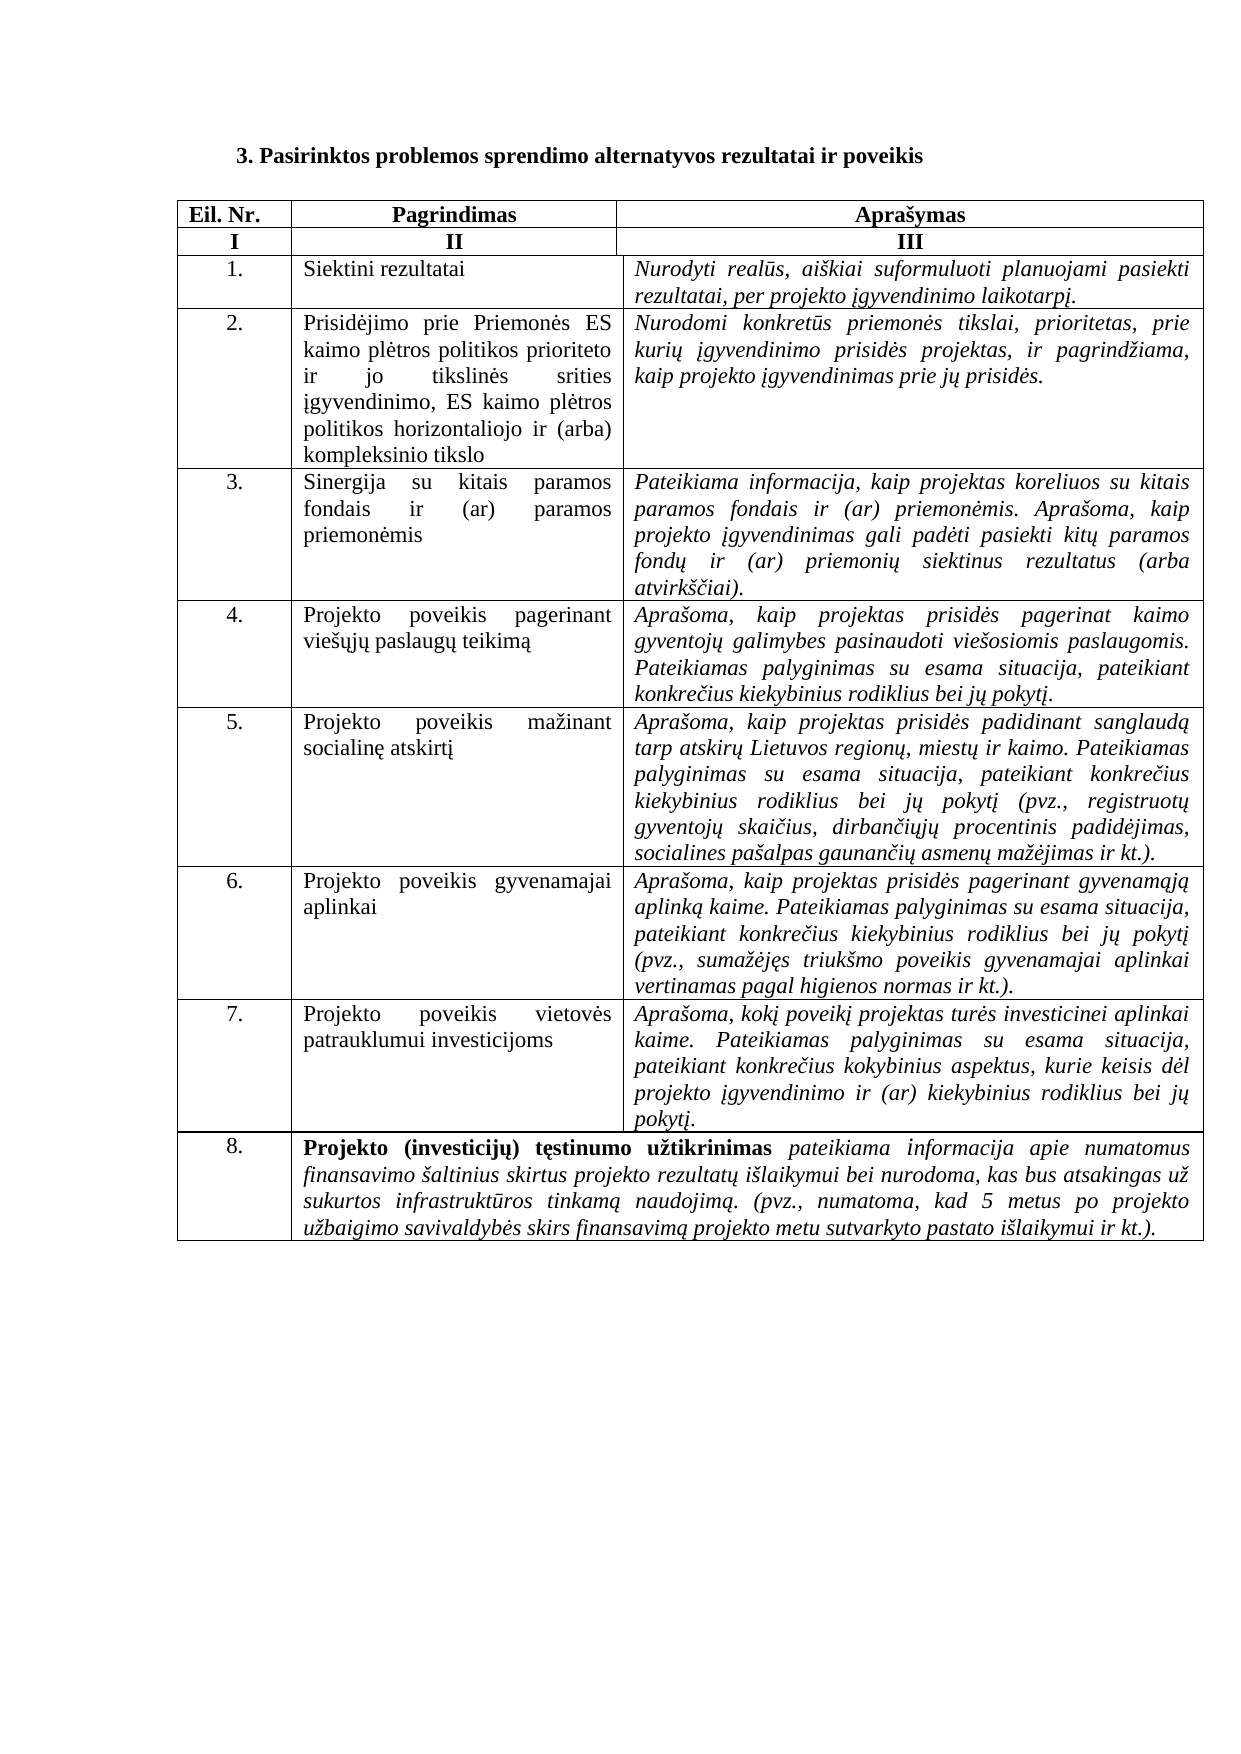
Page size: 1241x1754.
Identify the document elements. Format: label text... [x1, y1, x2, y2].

table_cell 5. [178, 708, 291, 866]
table_cell 6. [178, 867, 291, 999]
table_cell Nurodyti realūs, aiškiai suformuluoti planuojami pasiekti rezultatai, per projekto įgyvendinimo laikotarpį. [624, 256, 1203, 308]
table_cell Prisidėjimo prie Priemonės ES kaimo plėtros politikos prioriteto ir jo tikslinės srities įgyvendinimo, ES kaimo plėtros politikos horizontaliojo ir (arba) kompleksinio tikslo [292, 309, 623, 467]
table_header Eil. Nr. [178, 201, 291, 227]
table_cell 7. [178, 1000, 291, 1131]
table_cell Aprašoma, kaip projektas prisidės pagerinat kaimo gyventojų galimybes pasinaudoti viešosiomis paslaugomis. Pateikiamas palyginimas su esama situacija, pateikiant konkrečius kiekybinius rodiklius bei jų pokytį. [624, 601, 1203, 707]
table_cell 1. [178, 256, 291, 308]
table_cell 8. [178, 1133, 291, 1240]
table_cell 3. [178, 469, 291, 600]
table_cell Projekto poveikis gyvenamajai aplinkai [292, 867, 623, 999]
table_cell Projekto poveikis pagerinant viešųjų paslaugų teikimą [292, 601, 623, 707]
table_cell Aprašoma, kaip projektas prisidės pagerinant gyvenamąją aplinką kaime. Pateikiamas palyginimas su esama situacija, pateikiant konkrečius kiekybinius rodiklius bei jų pokytį (pvz., sumažėjęs triukšmo poveikis gyvenamajai aplinkai vertinamas pagal higienos normas ir kt.). [624, 867, 1203, 999]
table_cell II [292, 228, 616, 254]
table_cell Sinergija su kitais paramos fondais ir (ar) paramos priemonėmis [292, 469, 623, 600]
table_header Aprašymas [617, 201, 1203, 227]
table_cell I [178, 228, 291, 254]
table_cell Nurodomi konkretūs priemonės tikslai, prioritetas, prie kurių įgyvendinimo prisidės projektas, ir pagrindžiama, kaip projekto įgyvendinimas prie jų prisidės. [624, 309, 1203, 467]
table_cell Projekto poveikis vietovės patrauklumui investicijoms [292, 1000, 623, 1131]
table_cell Projekto (investicijų) tęstinumo užtikrinimas pateikiama informacija apie numatomus finansavimo šaltinius skirtus projekto rezultatų išlaikymui bei nurodoma, kas bus atsakingas už sukurtos infrastruktūros tinkamą naudojimą. (pvz., numatoma, kad 5 metus po projekto užbaigimo savivaldybės skirs finansavimą projekto metu sutvarkyto pastato išlaikymui ir kt.). [292, 1133, 1203, 1240]
table_cell Projekto poveikis mažinant socialinę atskirtį [292, 708, 623, 866]
table_cell Pateikiama informacija, kaip projektas koreliuos su kitais paramos fondais ir (ar) priemonėmis. Aprašoma, kaip projekto įgyvendinimas gali padėti pasiekti kitų paramos fondų ir (ar) priemonių siektinus rezultatus (arba atvirkščiai). [624, 469, 1203, 600]
table_cell III [617, 228, 1203, 254]
table_cell Aprašoma, kokį poveikį projektas turės investicinei aplinkai kaime. Pateikiamas palyginimas su esama situacija, pateikiant konkrečius kokybinius aspektus, kurie keisis dėl projekto įgyvendinimo ir (ar) kiekybinius rodiklius bei jų pokytį. [624, 1000, 1203, 1131]
text 3. Pasirinktos problemos sprendimo alternatyvos rezultatai ir poveikis [177, 142, 1181, 168]
table_cell Aprašoma, kaip projektas prisidės padidinant sanglaudą tarp atskirų Lietuvos regionų, miestų ir kaimo. Pateikiamas palyginimas su esama situacija, pateikiant konkrečius kiekybinius rodiklius bei jų pokytį (pvz., registruotų gyventojų skaičius, dirbančiųjų procentinis padidėjimas, socialines pašalpas gaunančių asmenų mažėjimas ir kt.). [624, 708, 1203, 866]
table_cell Siektini rezultatai [292, 256, 623, 308]
table_cell 2. [178, 309, 291, 467]
table_header Pagrindimas [292, 201, 616, 227]
table_cell 4. [178, 601, 291, 707]
